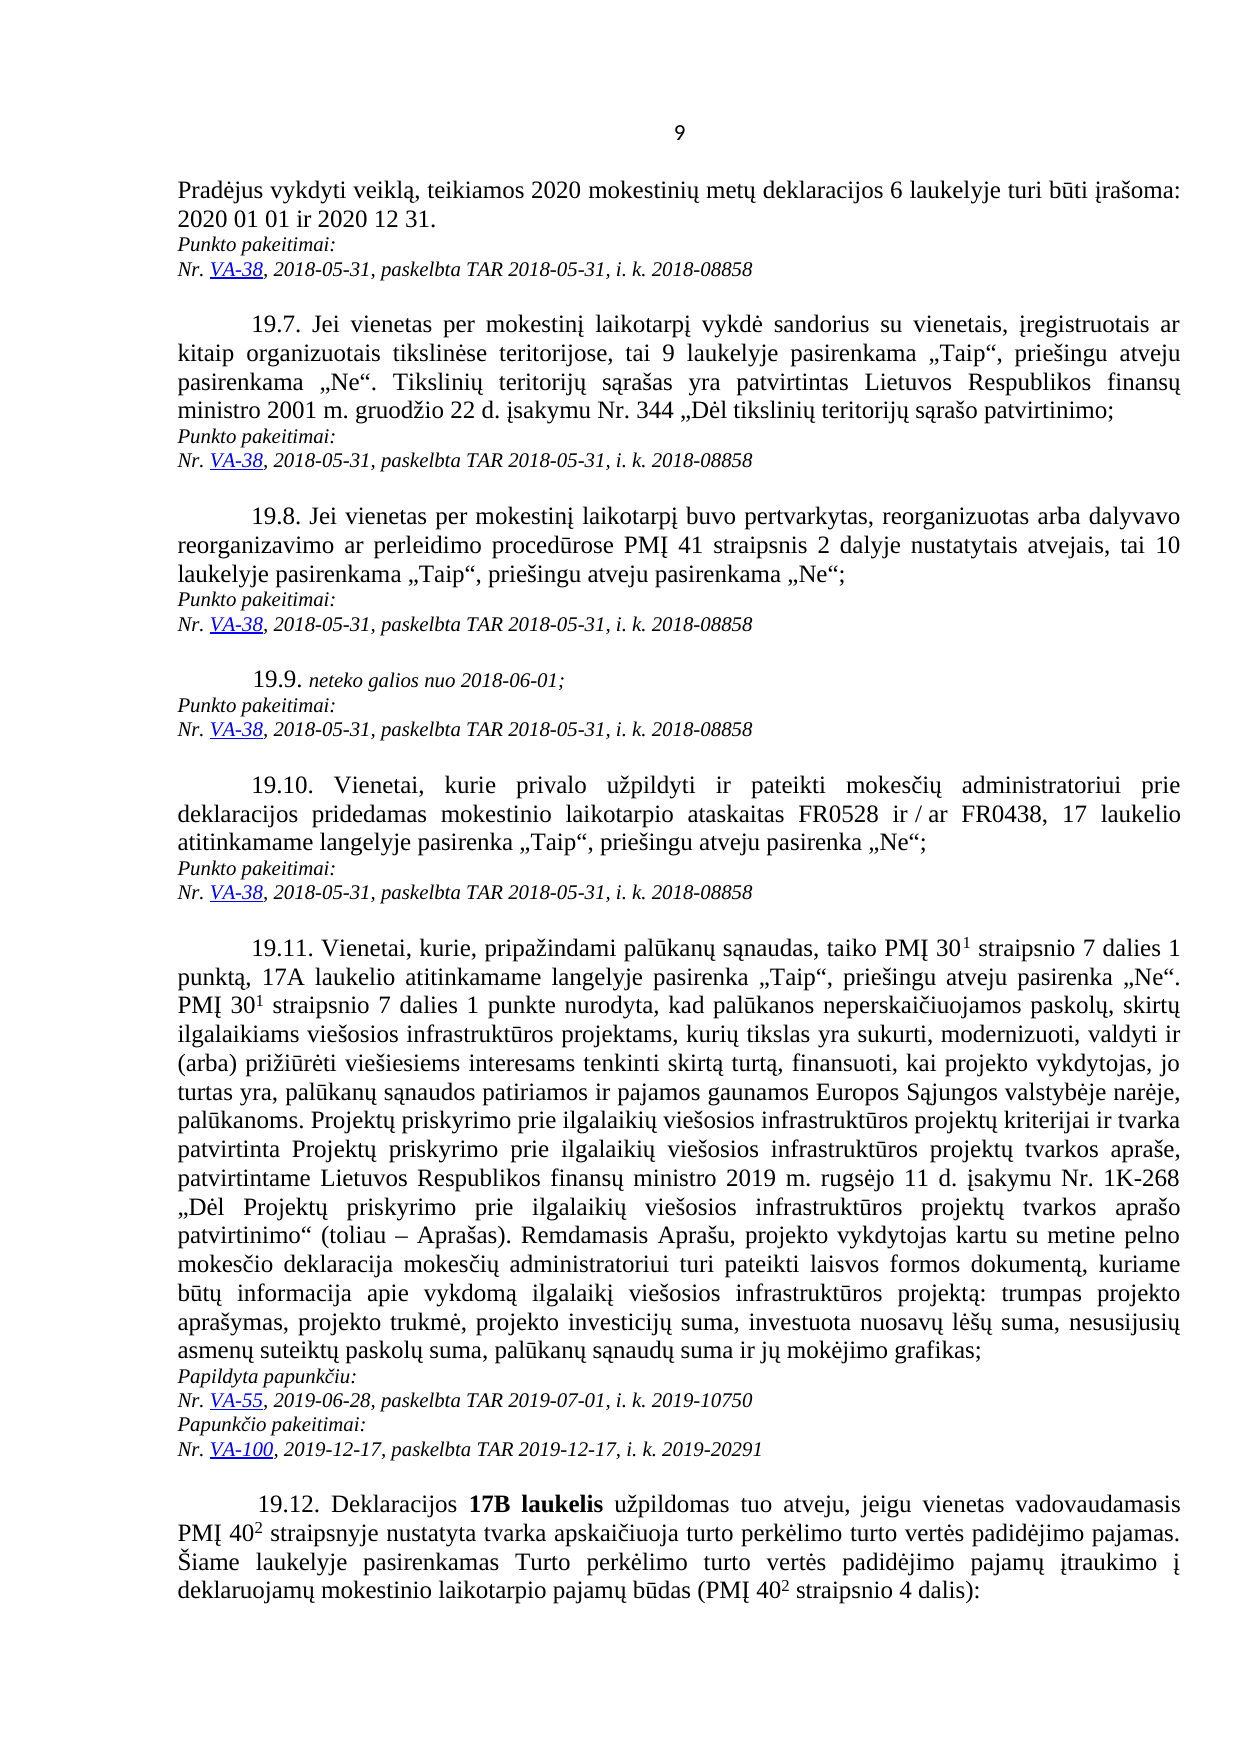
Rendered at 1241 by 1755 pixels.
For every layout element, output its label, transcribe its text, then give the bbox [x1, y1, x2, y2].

text Punkto pakeitimai: [177, 693, 1181, 717]
text Papunkčio pakeitimai: [177, 1412, 1181, 1436]
text Nr. VA-55, 2019-06-28, paskelbta TAR 2019-07-01, i. k. 2019-10750 [177, 1388, 1181, 1412]
text Nr. VA-100, 2019-12-17, paskelbta TAR 2019-12-17, i. k. 2019-20291 [177, 1436, 1181, 1461]
text Punkto pakeitimai: [177, 232, 1181, 256]
text Papildyta papunkčiu: [177, 1364, 1181, 1388]
text Nr. VA-38, 2018-05-31, paskelbta TAR 2018-05-31, i. k. 2018-08858 [177, 717, 1181, 741]
text 19.8. Jei vienetas per mokestinį laikotarpį buvo pertvarkytas, reorganizuotas arba dalyvavo reorganizavimo ar perleidimo procedūrose PMĮ 41 straipsnis 2 dalyje nustatytais atvejais, tai 10 laukelyje pasirenkama „Taip“, priešingu atveju pasirenkama „Ne“; [177, 501, 1181, 587]
text 19.10. Vienetai, kurie privalo užpildyti ir pateikti mokesčių administratoriui prie deklaracijos pridedamas mokestinio laikotarpio ataskaitas FR0528 ir / ar FR0438, 17 laukelio atitinkamame langelyje pasirenka „Taip“, priešingu atveju pasirenka „Ne“; [177, 770, 1181, 856]
text 19.7. Jei vienetas per mokestinį laikotarpį vykdė sandorius su vienetais, įregistruotais ar kitaip organizuotais tikslinėse teritorijose, tai 9 laukelyje pasirenkama „Taip“, priešingu atveju pasirenkama „Ne“. Tikslinių teritorijų sąrašas yra patvirtintas Lietuvos Respublikos finansų ministro 2001 m. gruodžio 22 d. įsakymu Nr. 344 „Dėl tikslinių teritorijų sąrašo patvirtinimo; [177, 309, 1181, 424]
text Nr. VA-38, 2018-05-31, paskelbta TAR 2018-05-31, i. k. 2018-08858 [177, 611, 1181, 636]
text Punkto pakeitimai: [177, 856, 1181, 880]
text Punkto pakeitimai: [177, 424, 1181, 448]
text 19.9. neteko galios nuo 2018-06-01; [177, 664, 1181, 693]
text Pradėjus vykdyti veiklą, teikiamos 2020 mokestinių metų deklaracijos 6 laukelyje turi būti įrašoma: 2020 01 01 ir 2020 12 31. [177, 175, 1181, 232]
text 19.11. Vienetai, kurie, pripažindami palūkanų sąnaudas, taiko PMĮ 301 straipsnio 7 dalies 1 punktą, 17A laukelio atitinkamame langelyje pasirenka „Taip“, priešingu atveju pasirenka „Ne“. PMĮ 301 straipsnio 7 dalies 1 punkte nurodyta, kad palūkanos neperskaičiuojamos paskolų, skirtų ilgalaikiams viešosios infrastruktūros projektams, kurių tikslas yra sukurti, modernizuoti, valdyti ir (arba) prižiūrėti viešiesiems interesams tenkinti skirtą turtą, finansuoti, kai projekto vykdytojas, jo turtas yra, palūkanų sąnaudos patiriamos ir pajamos gaunamos Europos Sąjungos valstybėje narėje, palūkanoms. Projektų priskyrimo prie ilgalaikių viešosios infrastruktūros projektų kriterijai ir tvarka patvirtinta Projektų priskyrimo prie ilgalaikių viešosios infrastruktūros projektų tvarkos apraše, patvirtintame Lietuvos Respublikos finansų ministro 2019 m. rugsėjo 11 d. įsakymu Nr. 1K-268 „Dėl Projektų priskyrimo prie ilgalaikių viešosios infrastruktūros projektų tvarkos aprašo patvirtinimo“ (toliau – Aprašas). Remdamasis Aprašu, projekto vykdytojas kartu su metine pelno mokesčio deklaracija mokesčių administratoriui turi pateikti laisvos formos dokumentą, kuriame būtų informacija apie vykdomą ilgalaikį viešosios infrastruktūros projektą: trumpas projekto aprašymas, projekto trukmė, projekto investicijų suma, investuota nuosavų lėšų suma, nesusijusių asmenų suteiktų paskolų suma, palūkanų sąnaudų suma ir jų mokėjimo grafikas; [177, 933, 1181, 1364]
text 19.12. Deklaracijos 17B laukelis užpildomas tuo atveju, jeigu vienetas vadovaudamasis PMĮ 402 straipsnyje nustatyta tvarka apskaičiuoja turto perkėlimo turto vertės padidėjimo pajamas. Šiame laukelyje pasirenkamas Turto perkėlimo turto vertės padidėjimo pajamų įtraukimo į deklaruojamų mokestinio laikotarpio pajamų būdas (PMĮ 402 straipsnio 4 dalis): [177, 1489, 1181, 1604]
text Nr. VA-38, 2018-05-31, paskelbta TAR 2018-05-31, i. k. 2018-08858 [177, 256, 1181, 281]
text Nr. VA-38, 2018-05-31, paskelbta TAR 2018-05-31, i. k. 2018-08858 [177, 880, 1181, 904]
text Punkto pakeitimai: [177, 587, 1181, 611]
text Nr. VA-38, 2018-05-31, paskelbta TAR 2018-05-31, i. k. 2018-08858 [177, 448, 1181, 472]
